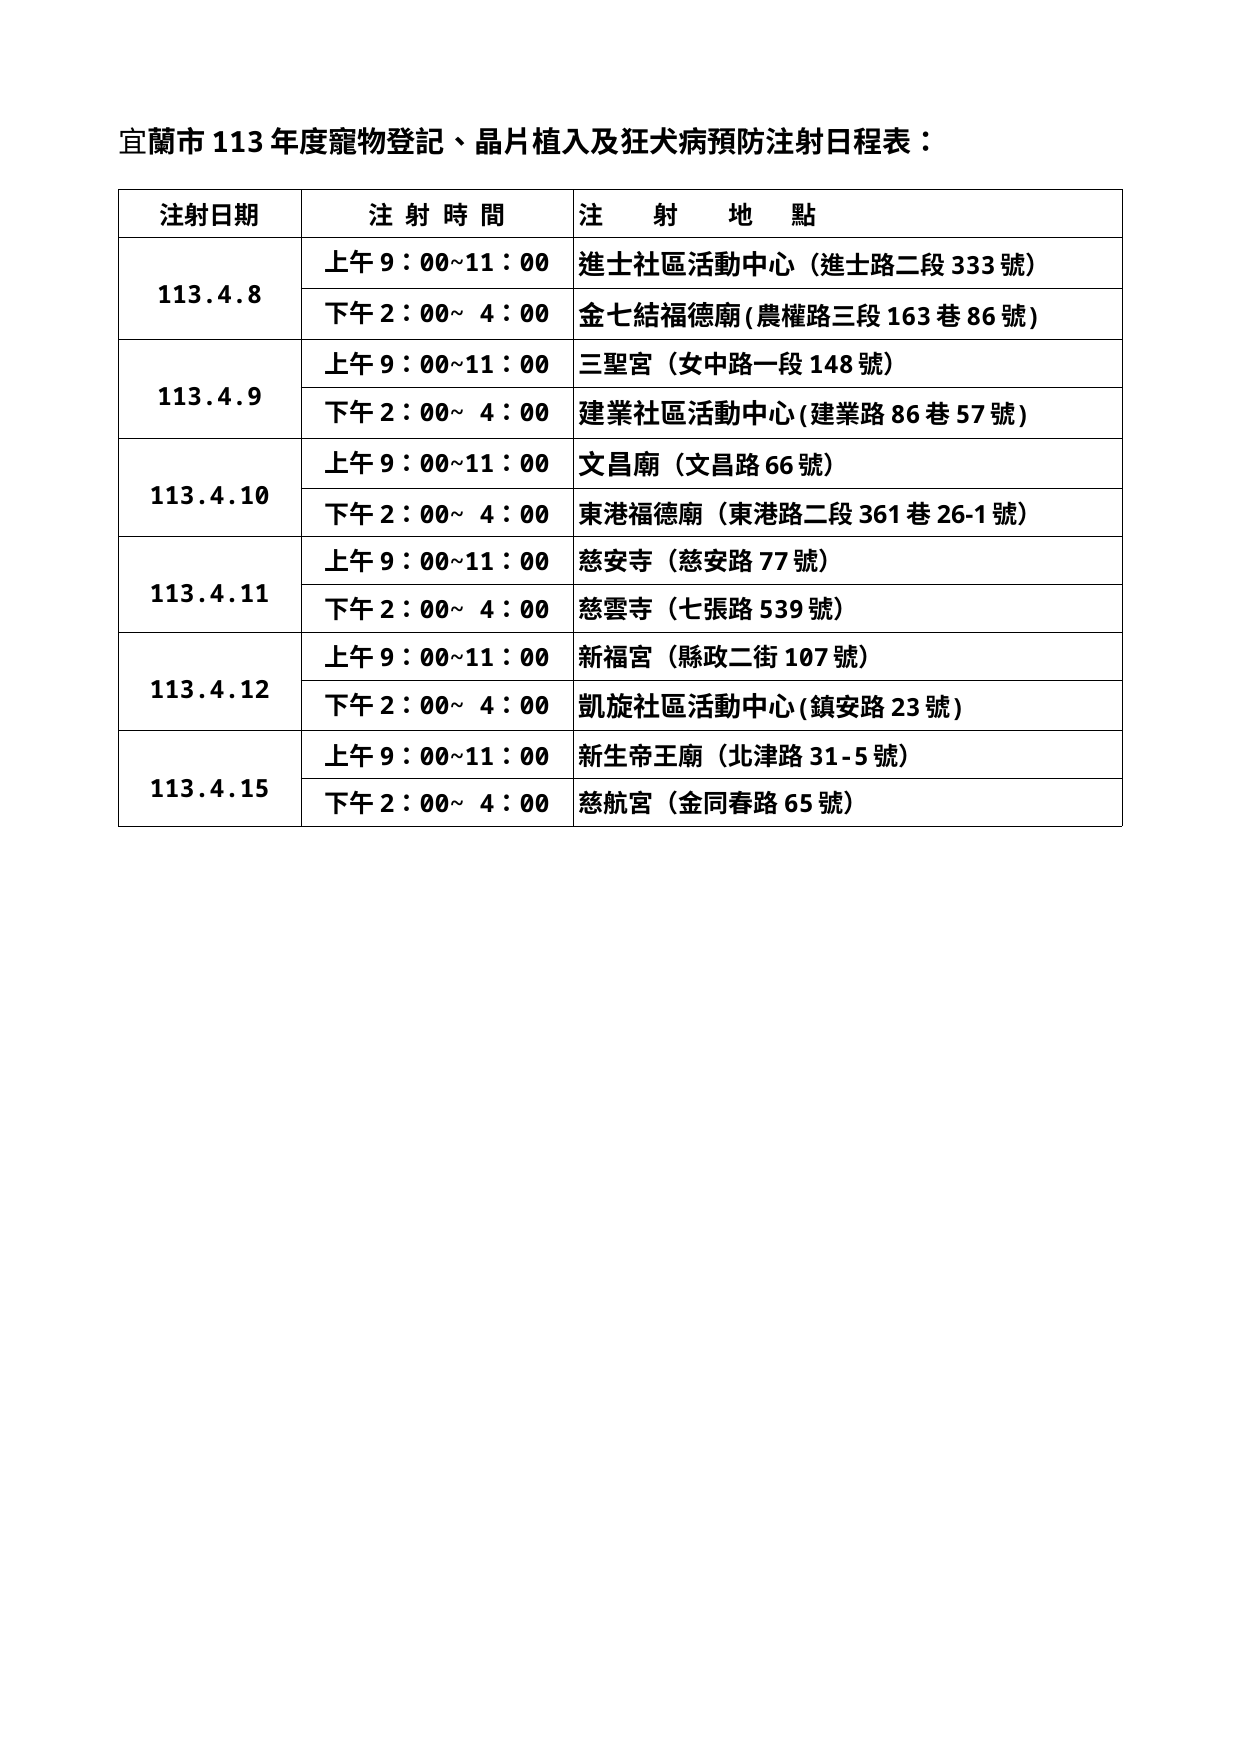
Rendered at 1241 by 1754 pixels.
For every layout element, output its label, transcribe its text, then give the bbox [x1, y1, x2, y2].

table_cell 113.4.8 [119, 238, 301, 339]
table_header 注射日期 [119, 190, 301, 237]
table_cell 113.4.9 [119, 340, 301, 437]
table_cell 慈航宮（金同春路65號） [574, 779, 1122, 826]
table_cell 東港福德廟（東港路二段361巷26-1號） [574, 489, 1122, 536]
table_cell 凱旋社區活動中心(鎮安路23號) [574, 681, 1122, 730]
table_cell 文昌廟（文昌路66號） [574, 439, 1122, 488]
table_cell 慈雲寺（七張路539號） [574, 585, 1122, 632]
table_cell 上午9：00~11：00 [302, 238, 573, 288]
table_header 注 射 地 點 [574, 190, 1122, 237]
table_cell 113.4.10 [119, 439, 301, 536]
table_cell 上午9：00~11：00 [302, 731, 573, 778]
table_header 注 射 時 間 [302, 190, 573, 237]
table_cell 建業社區活動中心(建業路86巷57號) [574, 388, 1122, 437]
table_cell 上午9：00~11：00 [302, 633, 573, 679]
table_cell 下午2：00~ 4：00 [302, 681, 573, 730]
table_cell 下午2：00~ 4：00 [302, 489, 573, 536]
table_cell 新福宮（縣政二街107號） [574, 633, 1122, 679]
table_cell 慈安寺（慈安路77號） [574, 537, 1122, 584]
table_cell 113.4.11 [119, 537, 301, 632]
table_cell 新生帝王廟（北津路31-5號） [574, 731, 1122, 778]
table_cell 113.4.15 [119, 731, 301, 826]
table_cell 上午9：00~11：00 [302, 340, 573, 387]
table_cell 下午2：00~ 4：00 [302, 779, 573, 826]
table_cell 進士社區活動中心（進士路二段333號） [574, 238, 1122, 288]
table_cell 下午2：00~ 4：00 [302, 289, 573, 339]
text 宜蘭市113年度寵物登記、晶片植入及狂犬病預防注射日程表： [118, 118, 1122, 161]
table_cell 下午2：00~ 4：00 [302, 585, 573, 632]
table_cell 三聖宮（女中路一段148號） [574, 340, 1122, 387]
table_cell 113.4.12 [119, 633, 301, 730]
table_cell 上午9：00~11：00 [302, 537, 573, 584]
table_cell 上午9：00~11：00 [302, 439, 573, 488]
table_cell 下午2：00~ 4：00 [302, 388, 573, 437]
table_cell 金七結福德廟(農權路三段163巷86號) [574, 289, 1122, 339]
